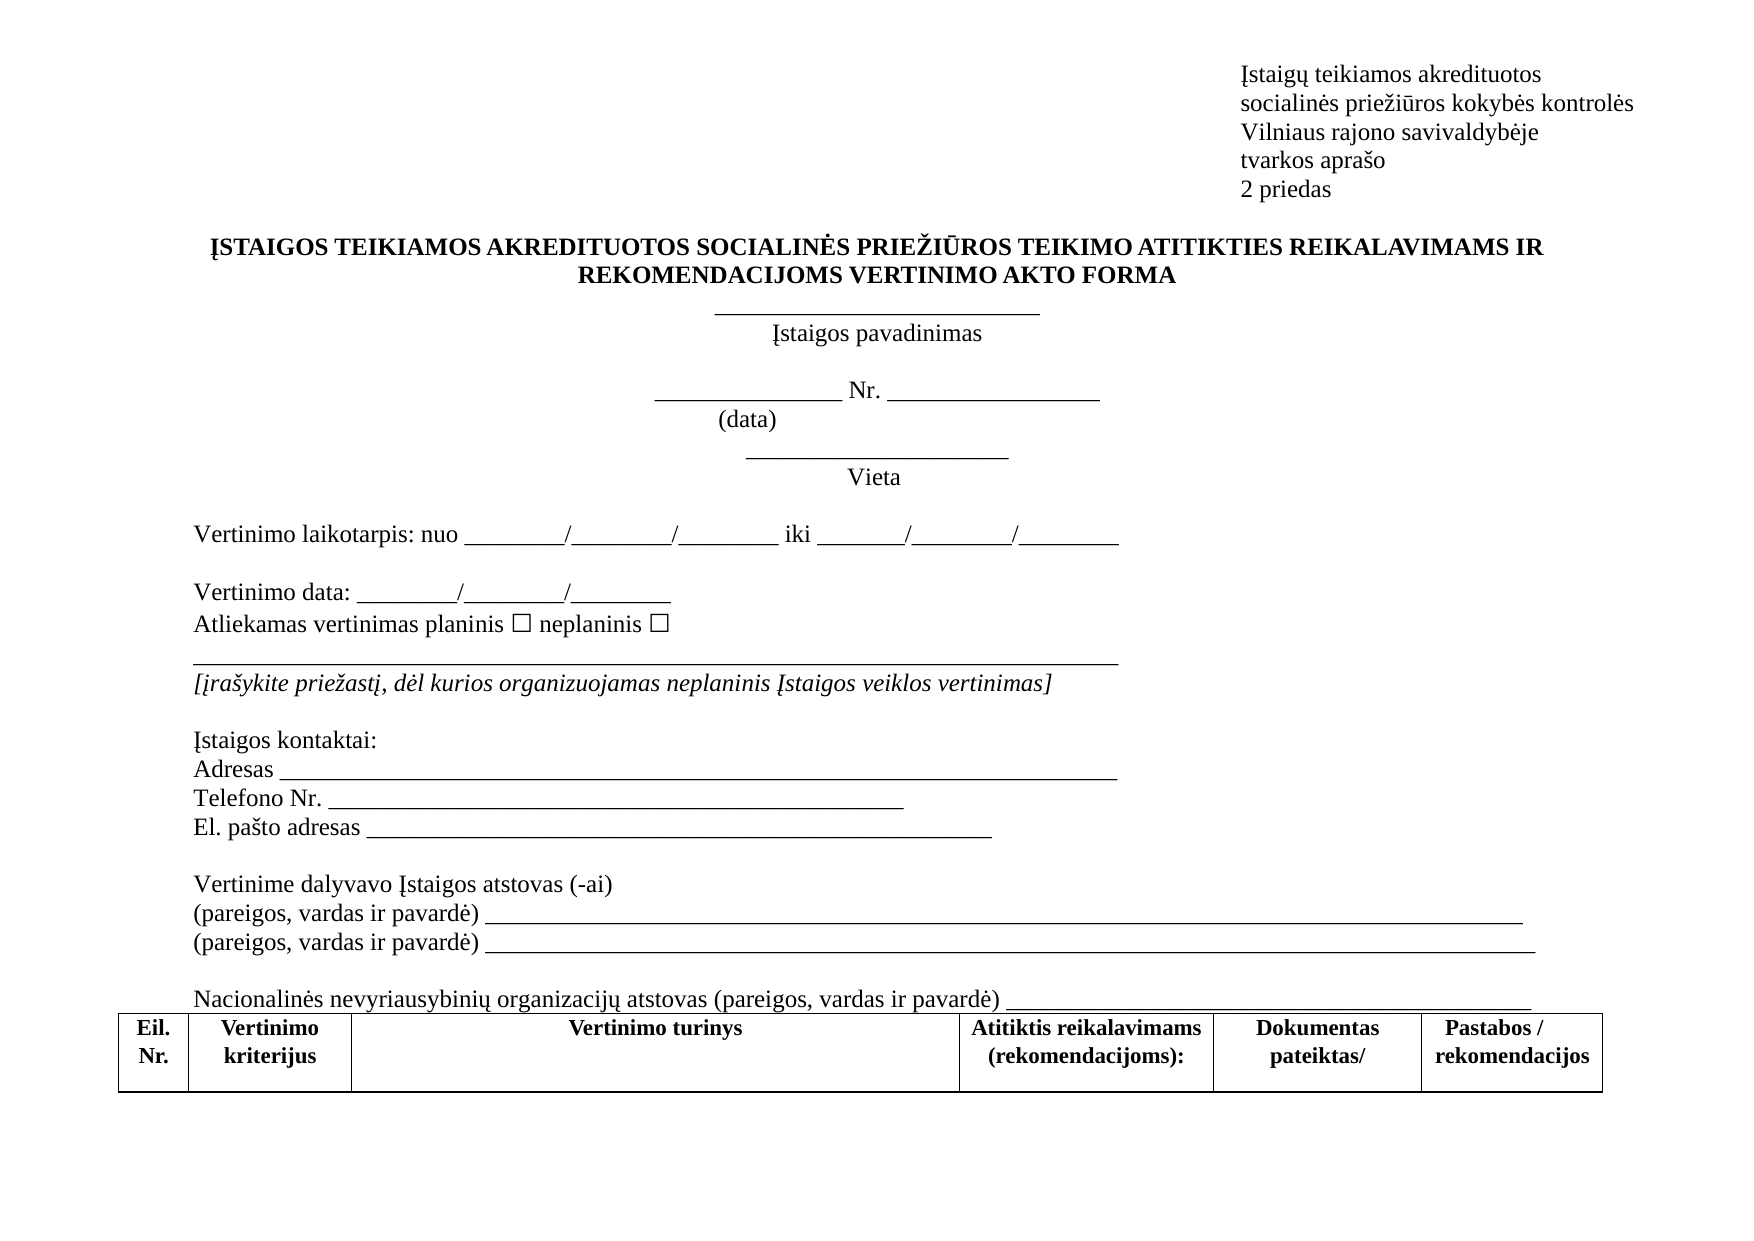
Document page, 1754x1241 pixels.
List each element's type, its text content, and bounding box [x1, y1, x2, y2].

table_header Vertinimo kriterijus [189, 1014, 351, 1091]
table_header Pastabos / rekomendacijos [1422, 1014, 1602, 1091]
text Vertinimo laikotarpis: nuo ________/________/________ iki _______/________/________ [118, 519, 1636, 548]
text Vieta [118, 462, 1636, 490]
text (pareigos, vardas ir pavardė) ____________________________________________________________________________________ [118, 927, 1636, 956]
text __________________________________________________________________________ [118, 639, 1636, 668]
text Atliekamas vertinimas planinis ☐ neplaninis ☐ [118, 605, 1636, 639]
text ĮSTAIGOS TEIKIAMOS AKREDITUOTOS SOCIALINĖS PRIEŽIŪROS TEIKIMO ATITIKTIES REIKALAVIMAMS IR REKOMENDACIJOMS VERTINIMO AKTO FORMA [118, 232, 1636, 289]
text _____________________ [118, 433, 1636, 462]
text (pareigos, vardas ir pavardė) ___________________________________________________________________________________ [118, 898, 1636, 927]
table_header Vertinimo turinys [352, 1014, 959, 1091]
text tvarkos aprašo [118, 145, 1636, 174]
text Nacionalinės nevyriausybinių organizacijų atstovas (pareigos, vardas ir pavardė) __________________________________________ [118, 984, 1636, 1013]
text [įrašykite priežastį, dėl kurios organizuojamas neplaninis Įstaigos veiklos vertinimas] [118, 668, 1636, 697]
table_header Dokumentas pateiktas/ [1214, 1014, 1421, 1091]
text Telefono Nr. ______________________________________________ [118, 783, 1636, 812]
text Vertinimo data: ________/________/________ [118, 577, 1636, 605]
text Vertinime dalyvavo Įstaigos atstovas (-ai) [118, 869, 1636, 898]
table_header Eil. Nr. [119, 1014, 188, 1091]
table_header Atitiktis reikalavimams (rekomendacijoms): [960, 1014, 1213, 1091]
text __________________________ [118, 289, 1636, 318]
text Įstaigos kontaktai: [118, 726, 1636, 754]
text Įstaigų teikiamos akredituotos socialinės priežiūros kokybės kontrolės Vilniaus rajono savivaldybėje [1240, 59, 1639, 145]
text Adresas ___________________________________________________________________ [118, 754, 1636, 783]
text 2 priedas [118, 174, 1636, 203]
text Įstaigos pavadinimas [118, 318, 1636, 347]
text (data) [118, 404, 1636, 433]
text El. pašto adresas __________________________________________________ [118, 812, 1636, 841]
text _______________ Nr. _________________ [118, 375, 1636, 404]
